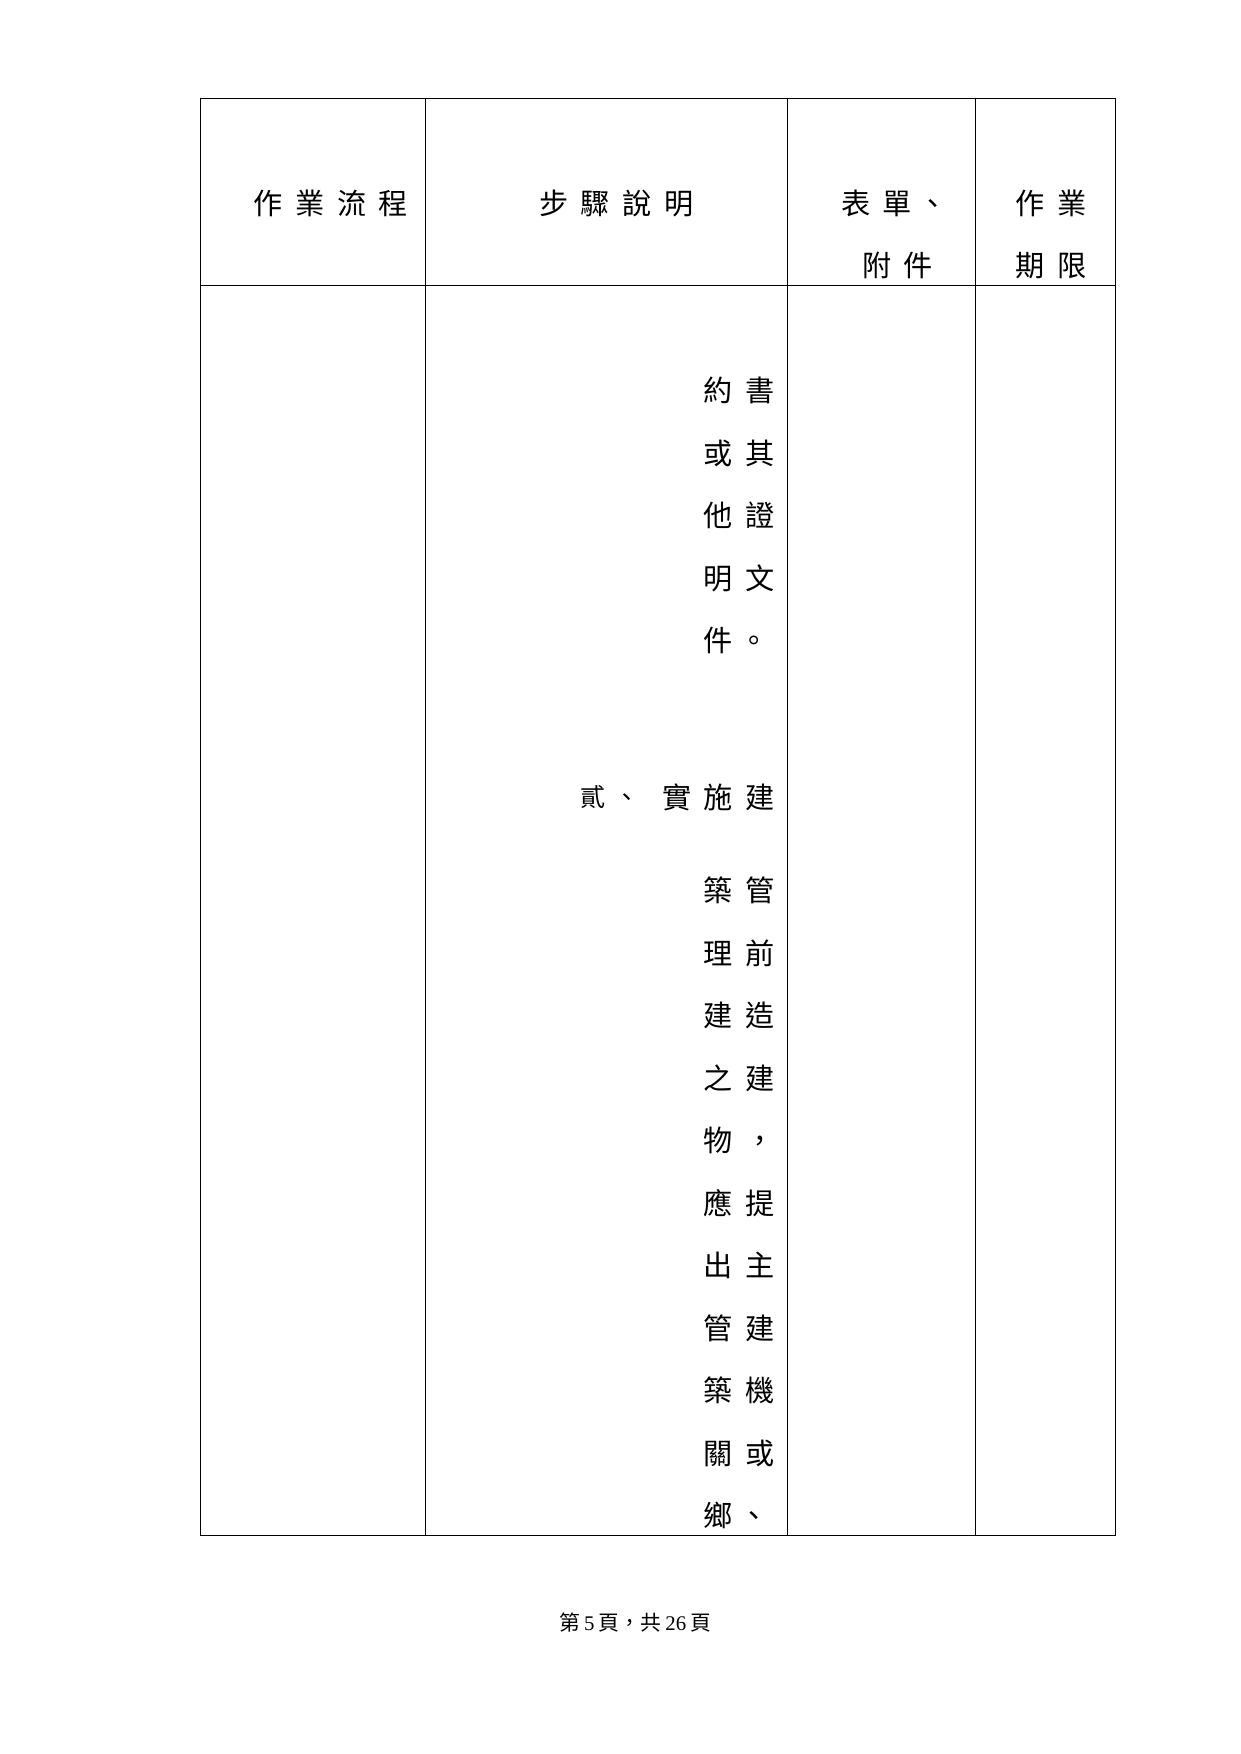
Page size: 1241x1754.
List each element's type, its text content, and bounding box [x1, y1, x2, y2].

table_header 作業流程 [201, 99, 425, 285]
table_header 步驟說明 [426, 99, 787, 285]
table_cell [976, 286, 1115, 1535]
table_header 表單、附件 [788, 99, 975, 285]
table_header 作業期限 [976, 99, 1115, 285]
table_cell [201, 286, 425, 1535]
table_cell 申請建物第一次測量，應填具建物測量申請書，並應提出建物使用執照、竣工平面圖及其影本或依法得免發使用執照之證件。有下列情形之一者，並應附其他相關文件： 區分所有之建物申請登記時，如依其使用執照無法認定申請人之權利範圍及位置者，應檢具全體起造人分配協議書。 申請人非起造人時，應檢具移轉契約書或其他證明文件。 實施建築管理前建造之建物，應提出主管建築機關或鄉、鎮、市、區公所之證明文件或實施建築管理前有關該建物之證明文件；建物與基地非屬同一人所有者，並應檢附使用基地之證明文件。 [426, 286, 787, 1535]
table_cell [788, 286, 975, 1535]
